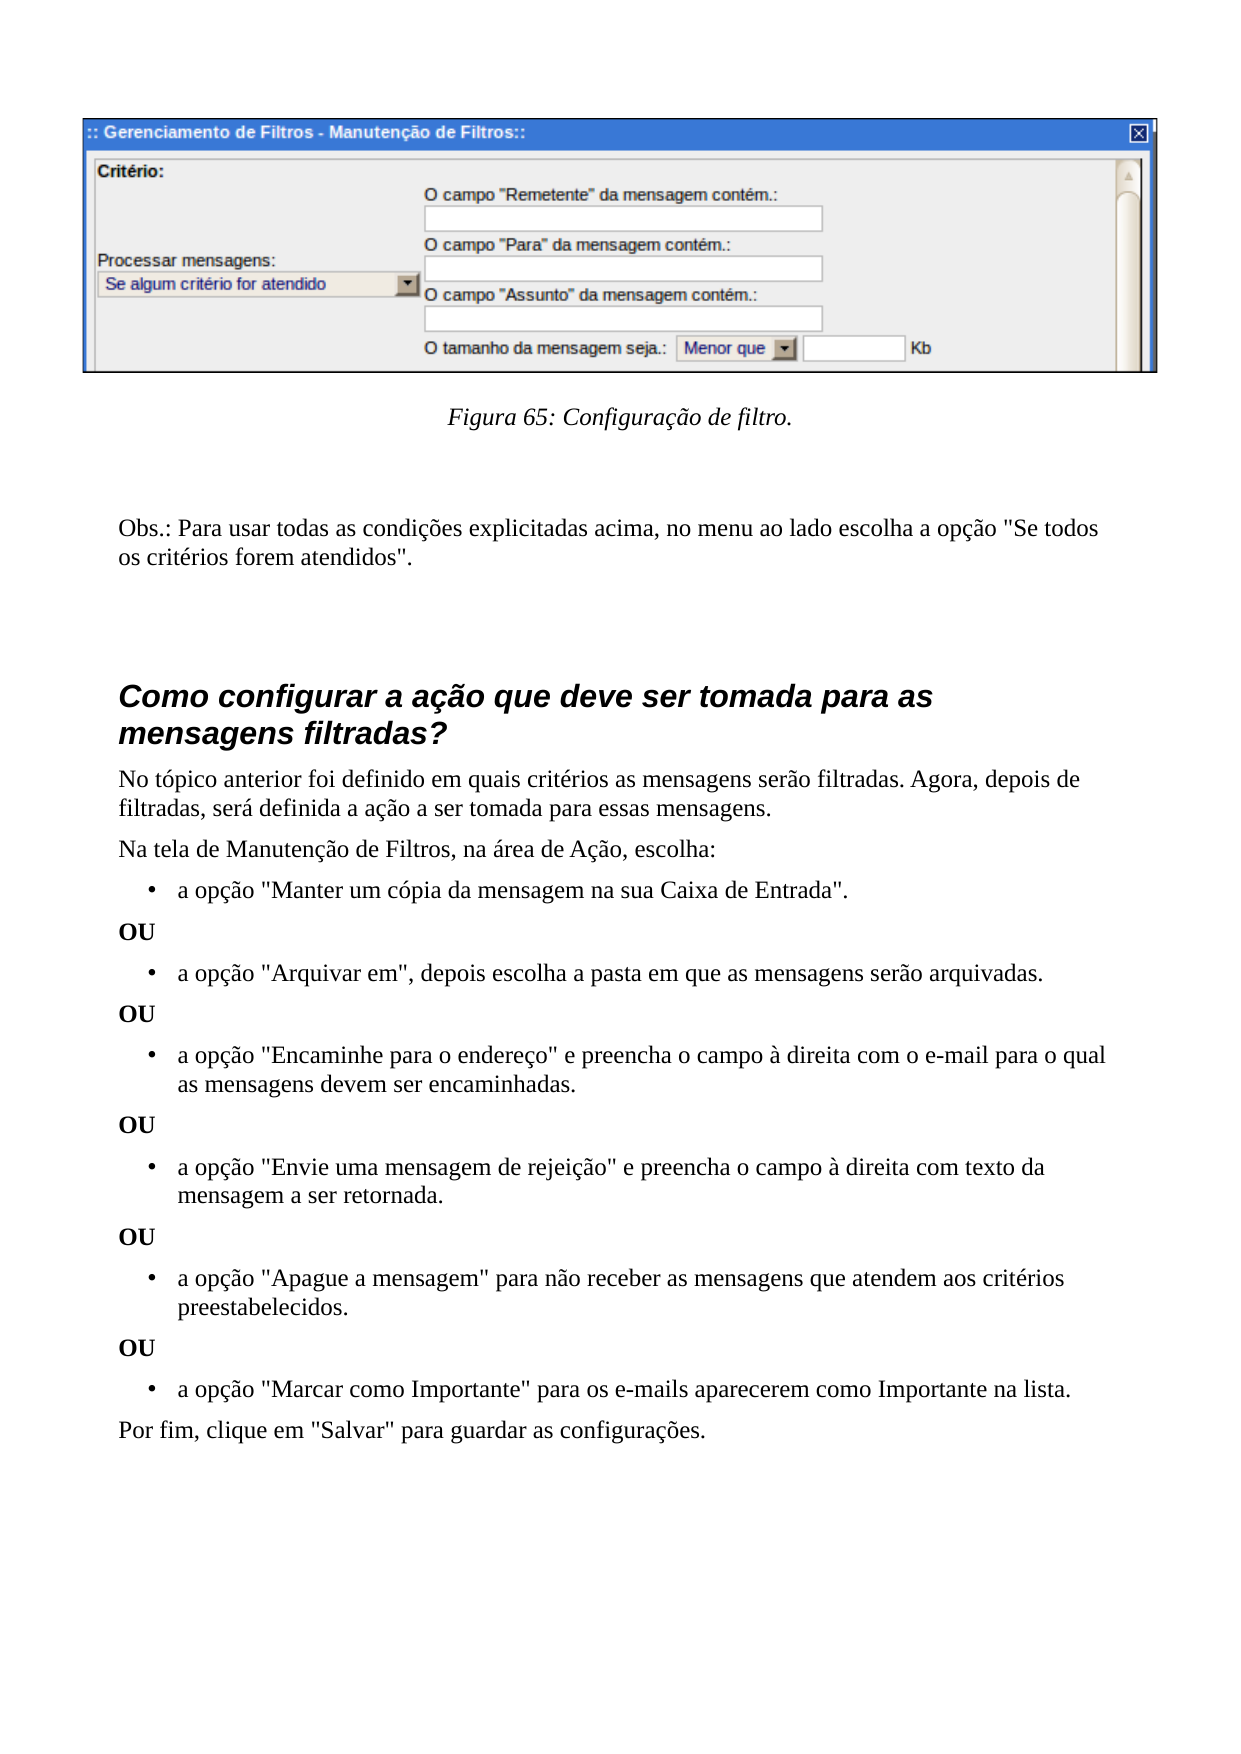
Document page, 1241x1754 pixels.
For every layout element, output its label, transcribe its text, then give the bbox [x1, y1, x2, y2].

text Obs.: Para usar todas as condições explicitadas acima, no menu ao lado escolha a opção "Se todos os critérios forem atendidos". [118, 513, 1122, 570]
list a opção "Arquivar em", depois escolha a pasta em que as mensagens serão arquivadas. [148, 958, 1122, 987]
text OU [118, 1333, 1122, 1362]
list a opção "Encaminhe para o endereço" e preencha o campo à direita com o e-mail para o qual as mensagens devem ser encaminhadas. [148, 1040, 1122, 1098]
text OU [118, 917, 1122, 945]
text Na tela de Manutenção de Filtros, na área de Ação, escolha: [118, 834, 1122, 863]
text Figura 65: Configuração de filtro. [118, 373, 1122, 430]
text Por fim, clique em "Salvar" para guardar as configurações. [118, 1415, 1122, 1444]
text No tópico anterior foi definido em quais critérios as mensagens serão filtradas. Agora, depois de filtradas, será definida a ação a ser tomada para essas mensagens. [118, 764, 1122, 822]
picture [82, 118, 1158, 373]
list a opção "Marcar como Importante" para os e-mails aparecerem como Importante na lista. [148, 1374, 1122, 1403]
text OU [118, 1222, 1122, 1250]
list a opção "Envie uma mensagem de rejeição" e preencha o campo à direita com texto da mensagem a ser retornada. [148, 1152, 1122, 1209]
text OU [118, 1110, 1122, 1139]
text OU [118, 999, 1122, 1028]
list a opção "Manter um cópia da mensagem na sua Caixa de Entrada". [148, 875, 1122, 904]
subtitle Como configurar a ação que deve ser tomada para as mensagens filtradas? [118, 678, 1122, 752]
list a opção "Apague a mensagem" para não receber as mensagens que atendem aos critérios preestabelecidos. [148, 1263, 1122, 1320]
